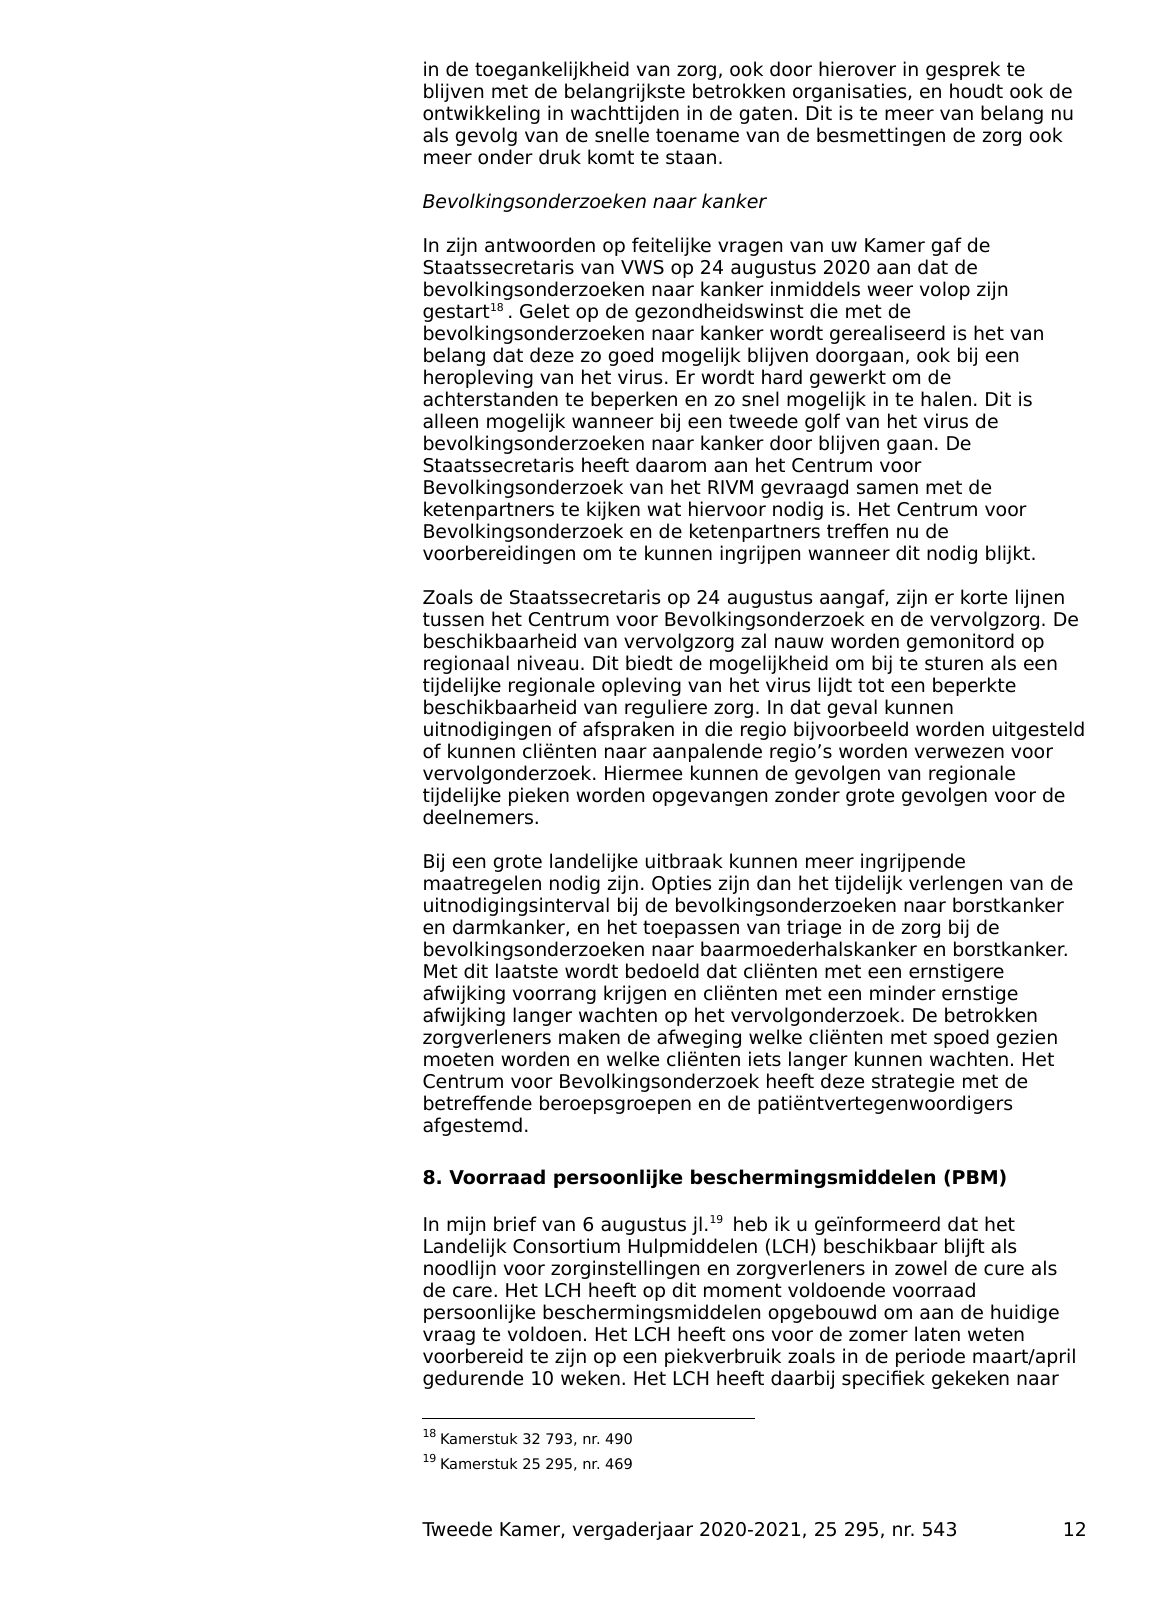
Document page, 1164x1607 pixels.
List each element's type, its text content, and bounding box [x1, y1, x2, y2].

text Bij een grote landelijke uitbraak kunnen meer ingrijpende maatregelen nodig zijn. Opties zijn dan het tijdelijk verlengen van de uitnodigingsinterval bij de bevolkingsonderzoeken naar borstkanker en darmkanker, en het toepassen van triage in de zorg bij de bevolkingsonderzoeken naar baarmoederhalskanker en borstkanker. Met dit laatste wordt bedoeld dat cliënten met een ernstigere afwijking voorrang krijgen en cliënten met een minder ernstige afwijking langer wachten op het vervolgonderzoek. De betrokken zorgverleners maken de afweging welke cliënten met spoed gezien moeten worden en welke cliënten iets langer kunnen wachten. Het Centrum voor Bevolkingsonderzoek heeft deze strategie met de betreffende beroepsgroepen en de patiëntvertegenwoordigers afgestemd. [422, 851, 1087, 1137]
text Kamerstuk 32 793, nr. 490 [422, 1427, 1087, 1449]
text In mijn brief van 6 augustus jl. heb ik u geïnformeerd dat het Landelijk Consortium Hulpmiddelen (LCH) beschikbaar blijft als noodlijn voor zorginstellingen en zorgverleners in zowel de cure als de care. Het LCH heeft op dit moment voldoende voorraad persoonlijke beschermingsmiddelen opgebouwd om aan de huidige vraag te voldoen. Het LCH heeft ons voor de zomer laten weten voorbereid te zijn op een piekverbruik zoals in de periode maart/april gedurende 10 weken. Het LCH heeft daarbij specifiek gekeken naar [422, 1214, 1087, 1390]
subtitle Bevolkingsonderzoeken naar kanker [422, 191, 1087, 213]
text in de toegankelijkheid van zorg, ook door hierover in gesprek te blijven met de belangrijkste betrokken organisaties, en houdt ook de ontwikkeling in wachttijden in de gaten. Dit is te meer van belang nu als gevolg van de snelle toename van de besmettingen de zorg ook meer onder druk komt te staan. [422, 59, 1087, 169]
subtitle 8. Voorraad persoonlijke beschermingsmiddelen (PBM) [422, 1167, 1087, 1189]
text Zoals de Staatssecretaris op 24 augustus aangaf, zijn er korte lijnen tussen het Centrum voor Bevolkingsonderzoek en de vervolgzorg. De beschikbaarheid van vervolgzorg zal nauw worden gemonitord op regionaal niveau. Dit biedt de mogelijkheid om bij te sturen als een tijdelijke regionale opleving van het virus lijdt tot een beperkte beschikbaarheid van reguliere zorg. In dat geval kunnen uitnodigingen of afspraken in die regio bijvoorbeeld worden uitgesteld of kunnen cliënten naar aanpalende regio’s worden verwezen voor vervolgonderzoek. Hiermee kunnen de gevolgen van regionale tijdelijke pieken worden opgevangen zonder grote gevolgen voor de deelnemers. [422, 587, 1087, 829]
text In zijn antwoorden op feitelijke vragen van uw Kamer gaf de Staatssecretaris van VWS op 24 augustus 2020 aan dat de bevolkingsonderzoeken naar kanker inmiddels weer volop zijn gestart. Gelet op de gezondheidswinst die met de bevolkingsonderzoeken naar kanker wordt gerealiseerd is het van belang dat deze zo goed mogelijk blijven doorgaan, ook bij een heropleving van het virus. Er wordt hard gewerkt om de achterstanden te beperken en zo snel mogelijk in te halen. Dit is alleen mogelijk wanneer bij een tweede golf van het virus de bevolkingsonderzoeken naar kanker door blijven gaan. De Staatssecretaris heeft daarom aan het Centrum voor Bevolkingsonderzoek van het RIVM gevraagd samen met de ketenpartners te kijken wat hiervoor nodig is. Het Centrum voor Bevolkingsonderzoek en de ketenpartners treffen nu de voorbereidingen om te kunnen ingrijpen wanneer dit nodig blijkt. [422, 235, 1087, 565]
text Kamerstuk 25 295, nr. 469 [422, 1452, 1087, 1474]
